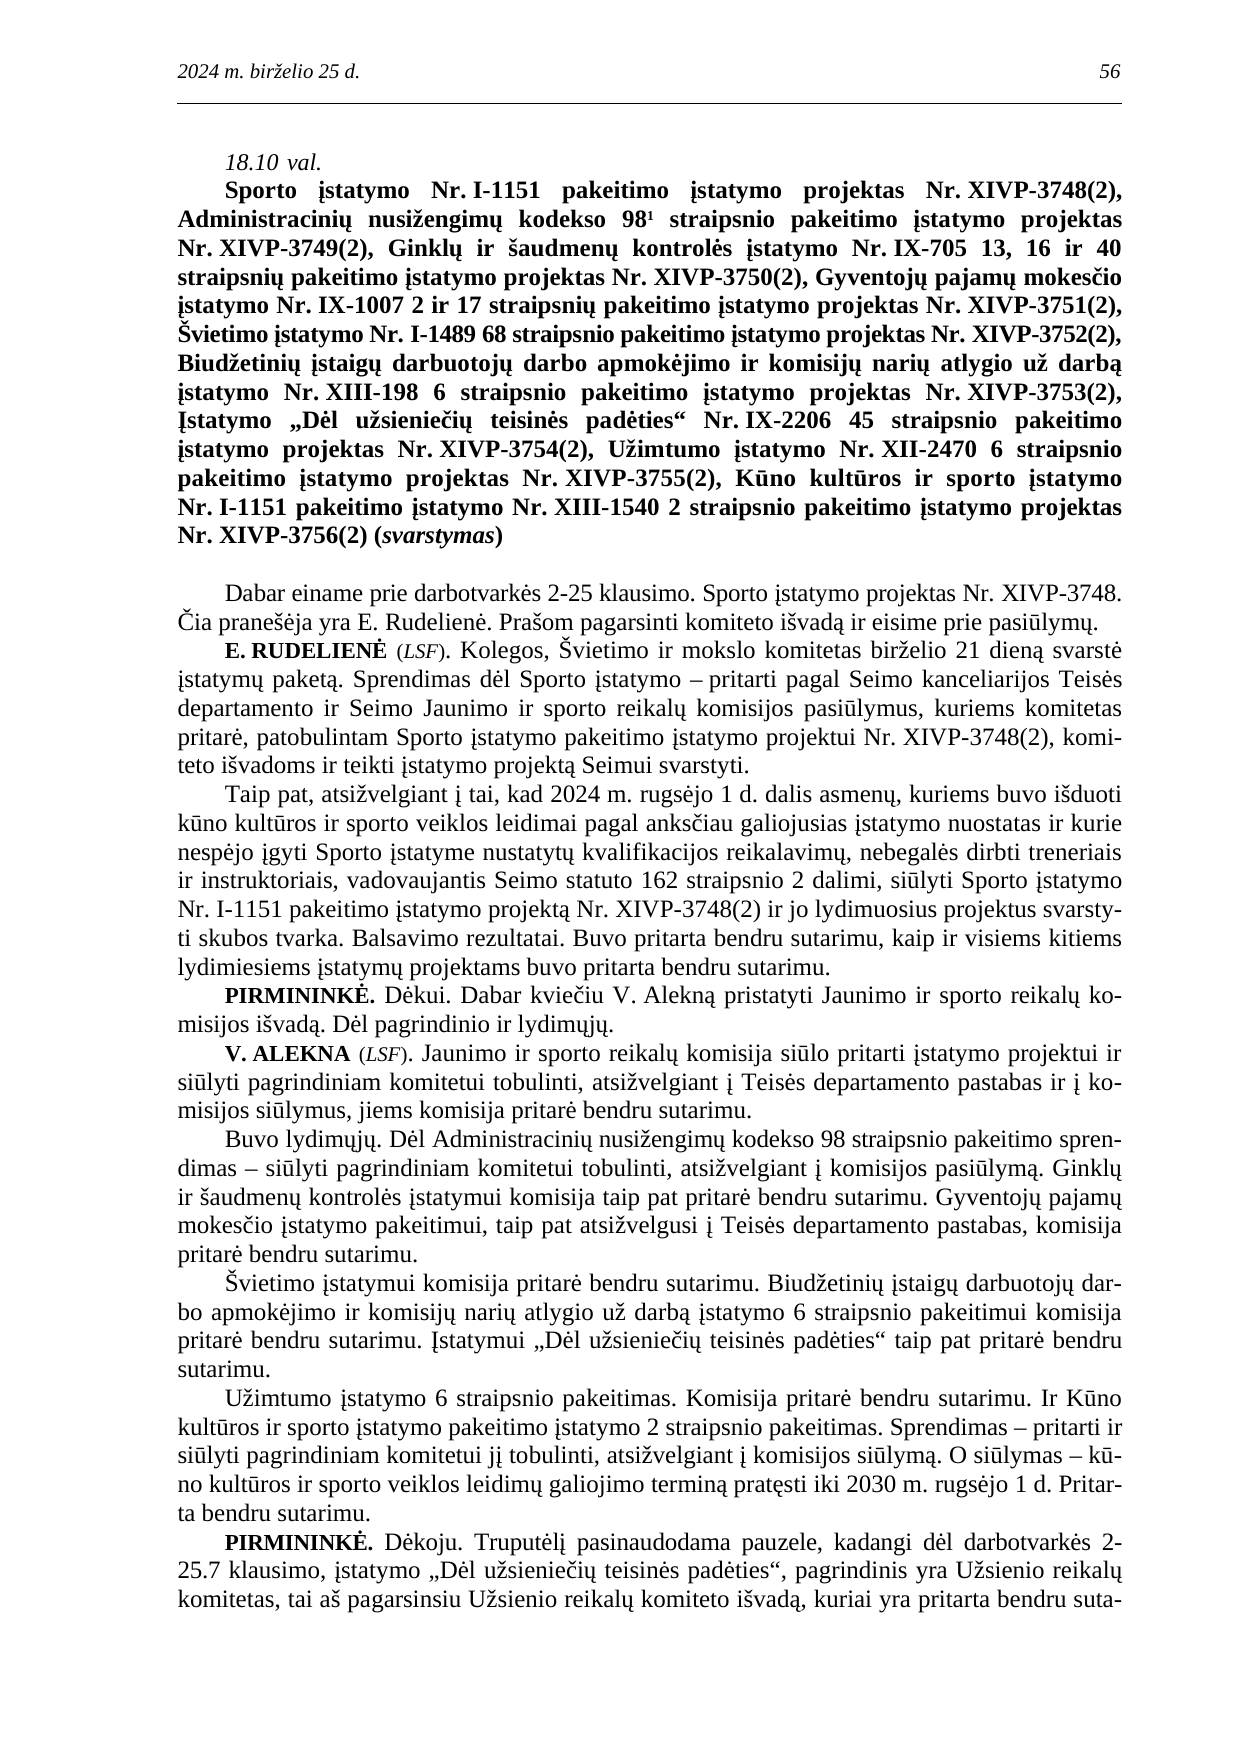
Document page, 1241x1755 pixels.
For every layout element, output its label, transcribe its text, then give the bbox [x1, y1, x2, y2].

text 18.10 val. [224, 148, 1122, 175]
text Da­bar ei­na­me prie dar­bo­tvarkės 2-25 klau­si­mo. Spor­to įsta­ty­mo pro­jek­tas Nr. XIVP-3748. Čia pra­ne­šė­ja yra E. Ru­de­lie­nė. Pra­šom pa­gar­sin­ti ko­mi­te­to iš­va­dą ir ei­si­me prie pa­siū­ly­mų. [177, 578, 1122, 635]
text Taip pat, at­si­žvel­giant į tai, kad 2024 m. rug­sė­jo 1 d. da­lis as­me­nų, ku­riems bu­vo iš­duo­ti kū­no kul­tū­ros ir spor­to veik­los lei­di­mai pa­gal anks­čiau ga­lio­ju­sias įsta­ty­mo nuo­sta­tas ir ku­rie ne­spė­jo įgy­ti Spor­to įsta­ty­me nu­sta­ty­tų kva­li­fi­ka­ci­jos rei­ka­la­vi­mų, ne­be­ga­lės dirb­ti tre­ne­riais ir in­struk­to­riais, va­do­vau­jan­tis Sei­mo sta­tu­to 162 straips­nio 2 da­li­mi, siū­ly­ti Spor­to įsta­ty­mo Nr. I-1151 pa­kei­ti­mo įsta­ty­mo pro­jek­tą Nr. XIVP-3748(2) ir jo ly­di­muo­sius pro­jek­tus svars­ty­ti sku­bos tvar­ka. Bal­sa­vi­mo re­zul­ta­tai. Bu­vo pri­tar­ta ben­dru su­ta­ri­mu, kaip ir vi­siems ki­tiems ly­di­mie­siems įsta­ty­mų pro­jek­tams bu­vo pri­tar­ta ben­dru su­ta­ri­mu. [177, 779, 1122, 980]
text V. ALEKNA (LSF). Jau­ni­mo ir spor­to rei­ka­lų ko­mi­si­ja siū­lo pri­tar­ti įsta­ty­mo pro­jek­tui ir siū­ly­ti pa­grin­di­niam ko­mi­te­tui to­bu­lin­ti, at­si­žvel­giant į Tei­sės de­par­ta­men­to pa­sta­bas ir į ko­mi­si­jos siū­ly­mus, jiems ko­mi­si­ja pri­ta­rė ben­dru su­ta­ri­mu. [177, 1038, 1122, 1124]
text PIRMININKĖ. Dė­kui. Da­bar kvie­čiu V. Alek­ną pri­sta­ty­ti Jau­ni­mo ir spor­to rei­ka­lų ko­mi­si­jos iš­va­dą. Dėl pa­grin­di­nio ir ly­di­mų­jų. [177, 980, 1122, 1038]
text Švie­ti­mo įsta­ty­mui ko­mi­si­ja pri­ta­rė ben­dru su­ta­ri­mu. Biu­dže­ti­nių įstai­gų dar­buo­to­jų dar­bo ap­mo­kė­ji­mo ir ko­mi­si­jų na­rių at­ly­gio už dar­bą įsta­ty­mo 6 straips­nio pa­kei­ti­mui ko­mi­si­ja pri­ta­rė ben­dru su­ta­ri­mu. Įsta­ty­mui „Dėl už­sie­nie­čių tei­si­nės pa­dė­ties“ taip pat pri­ta­rė ben­dru su­ta­ri­mu. [177, 1268, 1122, 1383]
text PIRMININKĖ. Dė­ko­ju. Tru­pu­tė­lį pa­si­nau­do­da­ma pau­ze­le, ka­dan­gi dėl dar­bo­tvarkės 2-25.7 klau­si­mo, įsta­ty­mo „Dėl už­sie­nie­čių tei­si­nės pa­dė­ties“, pa­grin­di­nis yra Už­sie­nio rei­ka­lų ko­mi­te­tas, tai aš pa­gar­sin­siu Už­sie­nio rei­ka­lų ko­mi­te­to iš­va­dą, ku­riai yra pri­tar­ta ben­dru su­ta­ [177, 1527, 1122, 1613]
text Bu­vo ly­di­mų­jų. Dėl Ad­mi­nist­ra­ci­nių nu­si­žen­gi­mų ko­dek­so 98 straips­nio pa­kei­ti­mo spren­di­mas – siū­ly­ti pa­grin­di­niam ko­mi­te­tui to­bu­lin­ti, at­si­žvel­giant į ko­mi­si­jos pa­siū­ly­mą. Gin­klų ir šaud­me­nų kon­tro­lės įsta­ty­mui ko­mi­si­ja taip pat pri­ta­rė ben­dru su­ta­ri­mu. Gy­ven­to­jų pa­ja­mų mo­kes­čio įsta­ty­mo pa­kei­ti­mui, taip pat at­si­žvel­gu­si į Tei­sės de­par­ta­men­to pa­sta­bas, ko­mi­si­ja pri­ta­rė ben­dru su­ta­ri­mu. [177, 1124, 1122, 1268]
text Spor­to įsta­ty­mo Nr. I-1151 pa­kei­ti­mo įsta­ty­mo pro­jek­tas Nr. XIVP-3748(2), Administ­ra­ci­nių nu­si­žen­gi­mų ko­dek­so 981 straips­nio pa­kei­ti­mo įsta­ty­mo pro­jek­tas Nr. XIVP-3749(2), Gin­klų ir šaud­me­nų kon­tro­lės įsta­ty­mo Nr. IX-705 13, 16 ir 40 straips­nių pa­kei­ti­mo įsta­ty­mo pro­jek­tas Nr. XIVP-3750(2), Gy­ven­to­jų pa­ja­mų mo­kes­čio įsta­ty­mo Nr. IX-1007 2 ir 17 straips­nių pa­kei­ti­mo įsta­ty­mo pro­jek­tas Nr. XIVP-3751(2), Švie­ti­mo įsta­ty­mo Nr. I-1489 68 straips­nio pa­kei­ti­mo įsta­ty­mo pro­jek­tas Nr. XIVP-3752(2), Biu­dže­ti­nių įstai­gų dar­buo­to­jų dar­bo ap­mo­kė­ji­mo ir ko­mi­si­jų na­rių at­ly­gio už dar­bą įsta­ty­mo Nr. XIII-198 6 straips­nio pa­kei­ti­mo įsta­ty­mo pro­jek­tas Nr. XIVP-3753(2), Įstaty­mo „Dėl už­sie­nie­čių tei­si­nės pa­dė­ties“ Nr. IX-2206 45 straips­nio pa­kei­ti­mo įstatymo pro­jek­tas Nr. XIVP-3754(2), Už­im­tu­mo įsta­ty­mo Nr. XII-2470 6 straips­nio pakei­ti­mo įsta­ty­mo pro­jek­tas Nr. XIVP-3755(2), Kū­no kul­tū­ros ir spor­to įsta­ty­mo Nr. I-1151 pa­kei­ti­mo įsta­ty­mo Nr. XIII-1540 2 straips­nio pa­kei­ti­mo įsta­ty­mo pro­jek­tas Nr. XIVP-3756(2) (svars­ty­mas) [177, 175, 1122, 549]
text Už­im­tu­mo įsta­ty­mo 6 straips­nio pa­kei­ti­mas. Ko­mi­si­ja pri­ta­rė ben­dru su­ta­ri­mu. Ir Kū­no kul­tū­ros ir spor­to įsta­ty­mo pa­kei­ti­mo įsta­ty­mo 2 straips­nio pa­kei­ti­mas. Spren­di­mas – pri­tar­ti ir siū­ly­ti pa­grin­di­niam ko­mi­te­tui jį to­bu­lin­ti, at­si­žvel­giant į ko­mi­si­jos siū­ly­mą. O siū­ly­mas – kū­no kul­tū­ros ir spor­to veik­los lei­di­mų ga­lio­ji­mo ter­mi­ną pra­tęs­ti iki 2030 m. rug­sė­jo 1 d. Pri­tar­ta ben­dru su­ta­ri­mu. [177, 1383, 1122, 1527]
text E. RUDELIENĖ (LSF). Ko­le­gos, Švie­ti­mo ir moks­lo ko­mi­te­tas bir­že­lio 21 die­ną svars­tė įsta­ty­mų pa­ke­tą. Spren­di­mas dėl Spor­to įsta­ty­mo – pri­tar­ti pa­gal Sei­mo kan­ce­lia­ri­jos Tei­sės de­par­ta­men­to ir Sei­mo Jau­ni­mo ir spor­to rei­ka­lų ko­mi­si­jos pa­siū­ly­mus, ku­riems ko­mi­te­tas pri­ta­rė, pa­to­bu­lin­tam Spor­to įsta­ty­mo pa­kei­ti­mo įsta­ty­mo pro­jek­tui Nr. XIVP-3748(2), ko­mi­te­to iš­va­doms ir teik­ti įsta­ty­mo pro­jek­tą Sei­mui svars­ty­ti. [177, 635, 1122, 779]
